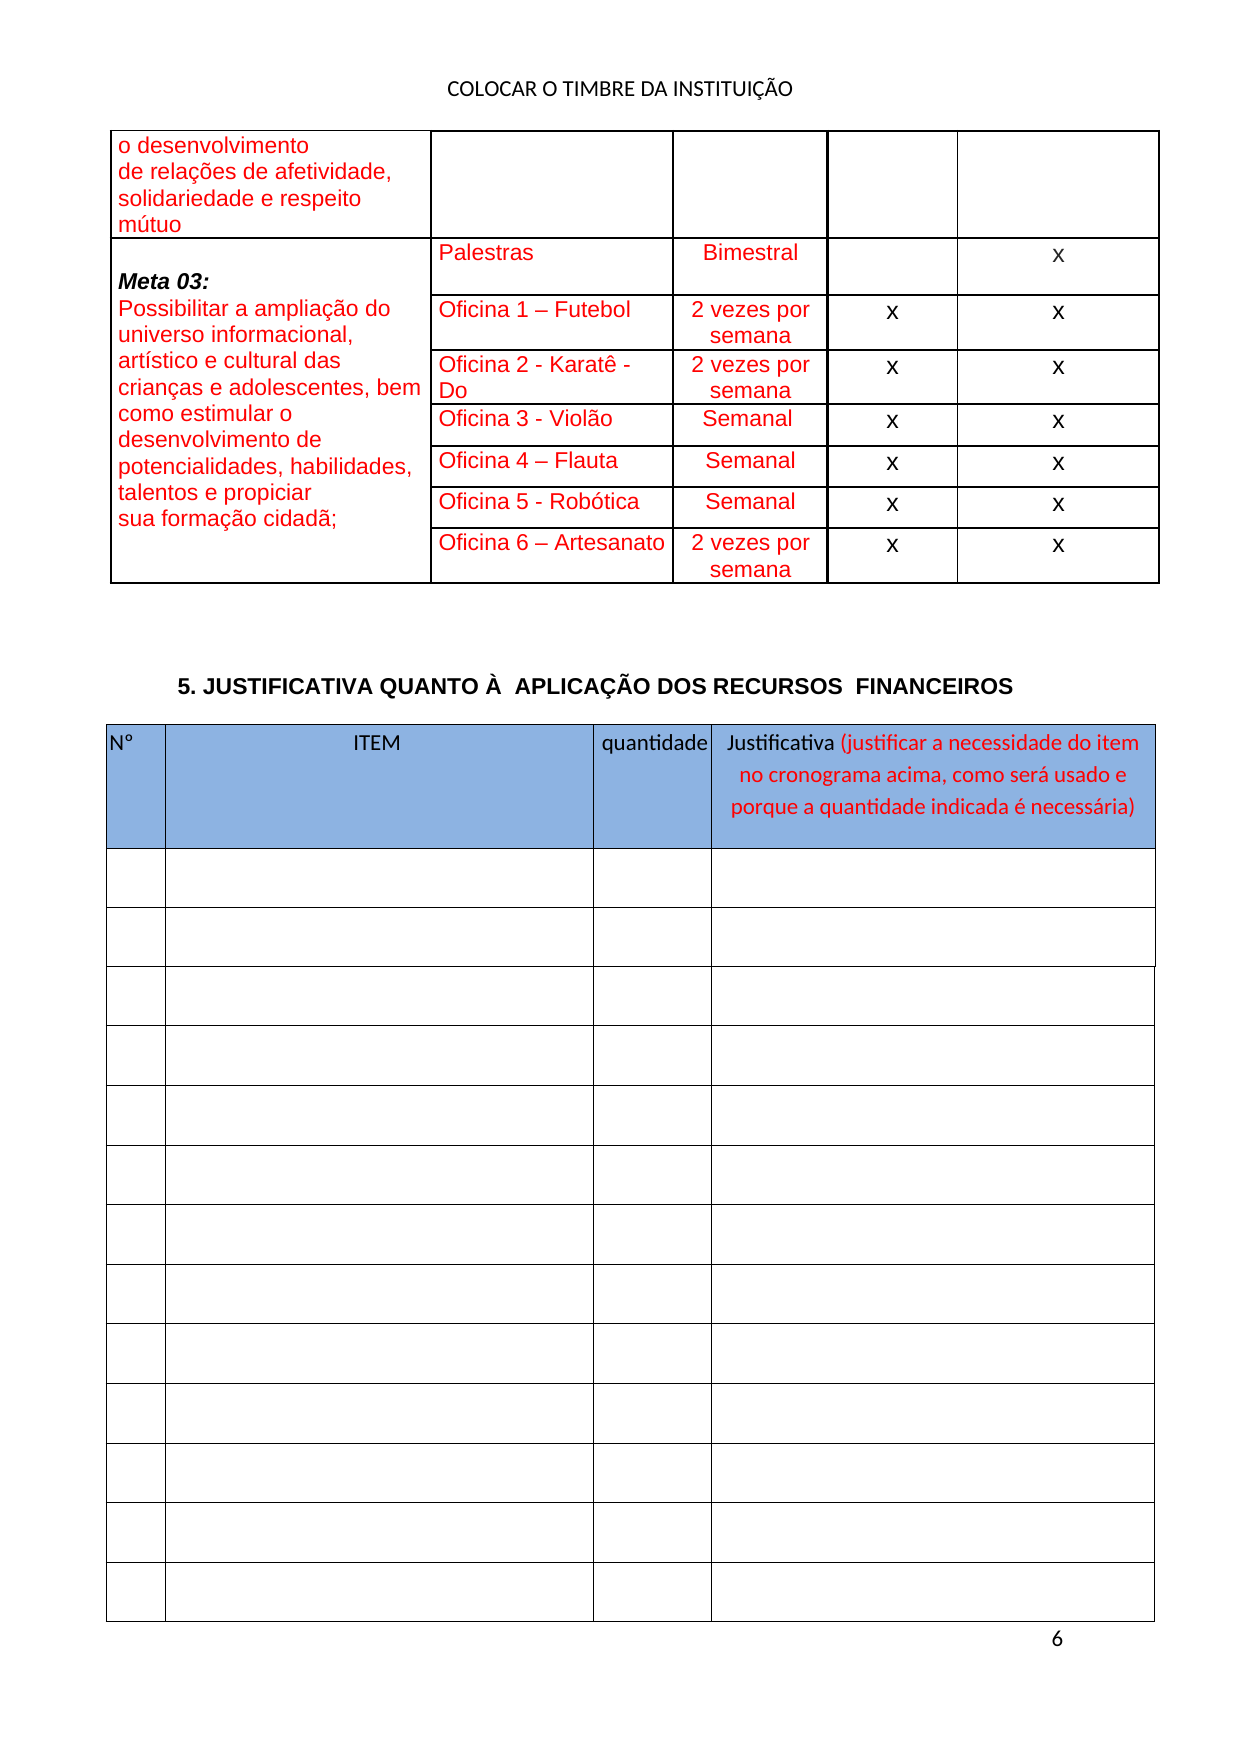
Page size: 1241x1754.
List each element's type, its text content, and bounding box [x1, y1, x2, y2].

table_cell [712, 1265, 1154, 1323]
table_cell [594, 1324, 711, 1383]
table_cell [166, 1563, 593, 1621]
table_cell [594, 1086, 711, 1144]
table_cell [107, 1026, 165, 1085]
table_cell [166, 1324, 593, 1383]
table_cell x [829, 488, 957, 527]
table_cell [107, 1205, 165, 1264]
table_cell [594, 1146, 711, 1204]
table_cell x [958, 405, 1158, 444]
table_cell [712, 849, 1155, 907]
table_cell 2 vezes por semana [674, 351, 826, 403]
table_cell [712, 1205, 1154, 1264]
table_cell [107, 1265, 165, 1323]
table_cell x [958, 488, 1158, 527]
table_cell [107, 1444, 165, 1502]
table_cell [594, 1384, 711, 1442]
table_cell [594, 1026, 711, 1085]
table_cell x [829, 529, 957, 582]
table_cell [712, 1324, 1154, 1383]
table_cell [166, 908, 593, 966]
table_cell Semanal [674, 447, 826, 486]
table_cell [712, 1503, 1154, 1562]
table_cell [107, 1563, 165, 1621]
table_cell [674, 132, 826, 237]
table_cell [166, 1265, 593, 1323]
table_cell [712, 908, 1155, 966]
table_cell [829, 239, 957, 294]
table_cell [712, 1563, 1154, 1621]
table_cell x [829, 296, 957, 348]
table_cell x [829, 351, 957, 403]
table_cell [594, 1205, 711, 1264]
text 5. JUSTIFICATIVA QUANTO À APLICAÇÃO DOS RECURSOS FINANCEIROS [177, 673, 1063, 699]
table_cell x [829, 447, 957, 486]
table_cell 2 vezes por semana [674, 529, 826, 582]
table_cell [107, 1146, 165, 1204]
table_cell [107, 1324, 165, 1383]
table_cell [594, 908, 711, 966]
table_header Nº [107, 725, 165, 848]
table_cell Oficina 2 - Karatê - Do [432, 351, 672, 403]
table_cell [594, 1503, 711, 1562]
table_cell [166, 1503, 593, 1562]
table_header ITEM [166, 725, 593, 848]
table_cell [712, 1444, 1154, 1502]
table_cell x [958, 447, 1158, 486]
table_cell [107, 1503, 165, 1562]
table_cell [829, 132, 957, 237]
table_cell [712, 967, 1154, 1025]
table_cell Oficina 1 – Futebol [432, 296, 672, 348]
table_cell [107, 1086, 165, 1144]
table_cell x [829, 405, 957, 444]
table_cell Palestras [432, 239, 672, 294]
table_cell [166, 1086, 593, 1144]
table_cell [166, 1146, 593, 1204]
table_cell o desenvolvimento de relações de afetividade, solidariedade e respeito mútuo [112, 131, 430, 237]
table_cell [166, 1205, 593, 1264]
table_cell [107, 908, 165, 966]
table_cell [107, 849, 165, 907]
table_cell x [958, 529, 1158, 582]
table_cell [594, 849, 711, 907]
table_cell [166, 1444, 593, 1502]
table_cell Bimestral [674, 239, 826, 294]
table_cell [712, 1026, 1154, 1085]
table_cell [594, 967, 711, 1025]
table_cell [166, 1384, 593, 1442]
table_cell [594, 1563, 711, 1621]
table_cell [712, 1384, 1154, 1442]
table_cell Oficina 4 – Flauta [432, 447, 672, 486]
table_cell [166, 1026, 593, 1085]
table_cell [166, 967, 593, 1025]
table_cell [712, 1086, 1154, 1144]
table_header quantidade [594, 725, 711, 848]
table_cell 2 vezes por semana [674, 296, 826, 348]
table_cell Semanal [674, 405, 826, 444]
table_cell [432, 132, 672, 237]
table_cell x [958, 296, 1158, 348]
table_cell Oficina 5 - Robótica [432, 488, 672, 527]
table_header Justificativa (justificar a necessidade do item no cronograma acima, como será usado e porque a quantidade indicada é necessária) [712, 725, 1155, 848]
table_cell Meta 03: Possibilitar a ampliação do universo informacional, artístico e cultural das crianças e adolescentes, bem como estimular o desenvolvimento de potencialidades, habilidades, talentos e propiciar sua formação cidadã; [112, 239, 430, 582]
table_cell [107, 1384, 165, 1442]
table_cell [958, 132, 1158, 237]
table_cell [166, 849, 593, 907]
table_cell Oficina 3 - Violão [432, 405, 672, 444]
table_cell [594, 1265, 711, 1323]
table_cell Semanal [674, 488, 826, 527]
table_cell [107, 967, 165, 1025]
table_cell [594, 1444, 711, 1502]
table_cell [712, 1146, 1154, 1204]
table_cell Oficina 6 – Artesanato [432, 529, 672, 582]
table_cell x [958, 351, 1158, 403]
table_cell x [958, 239, 1158, 294]
